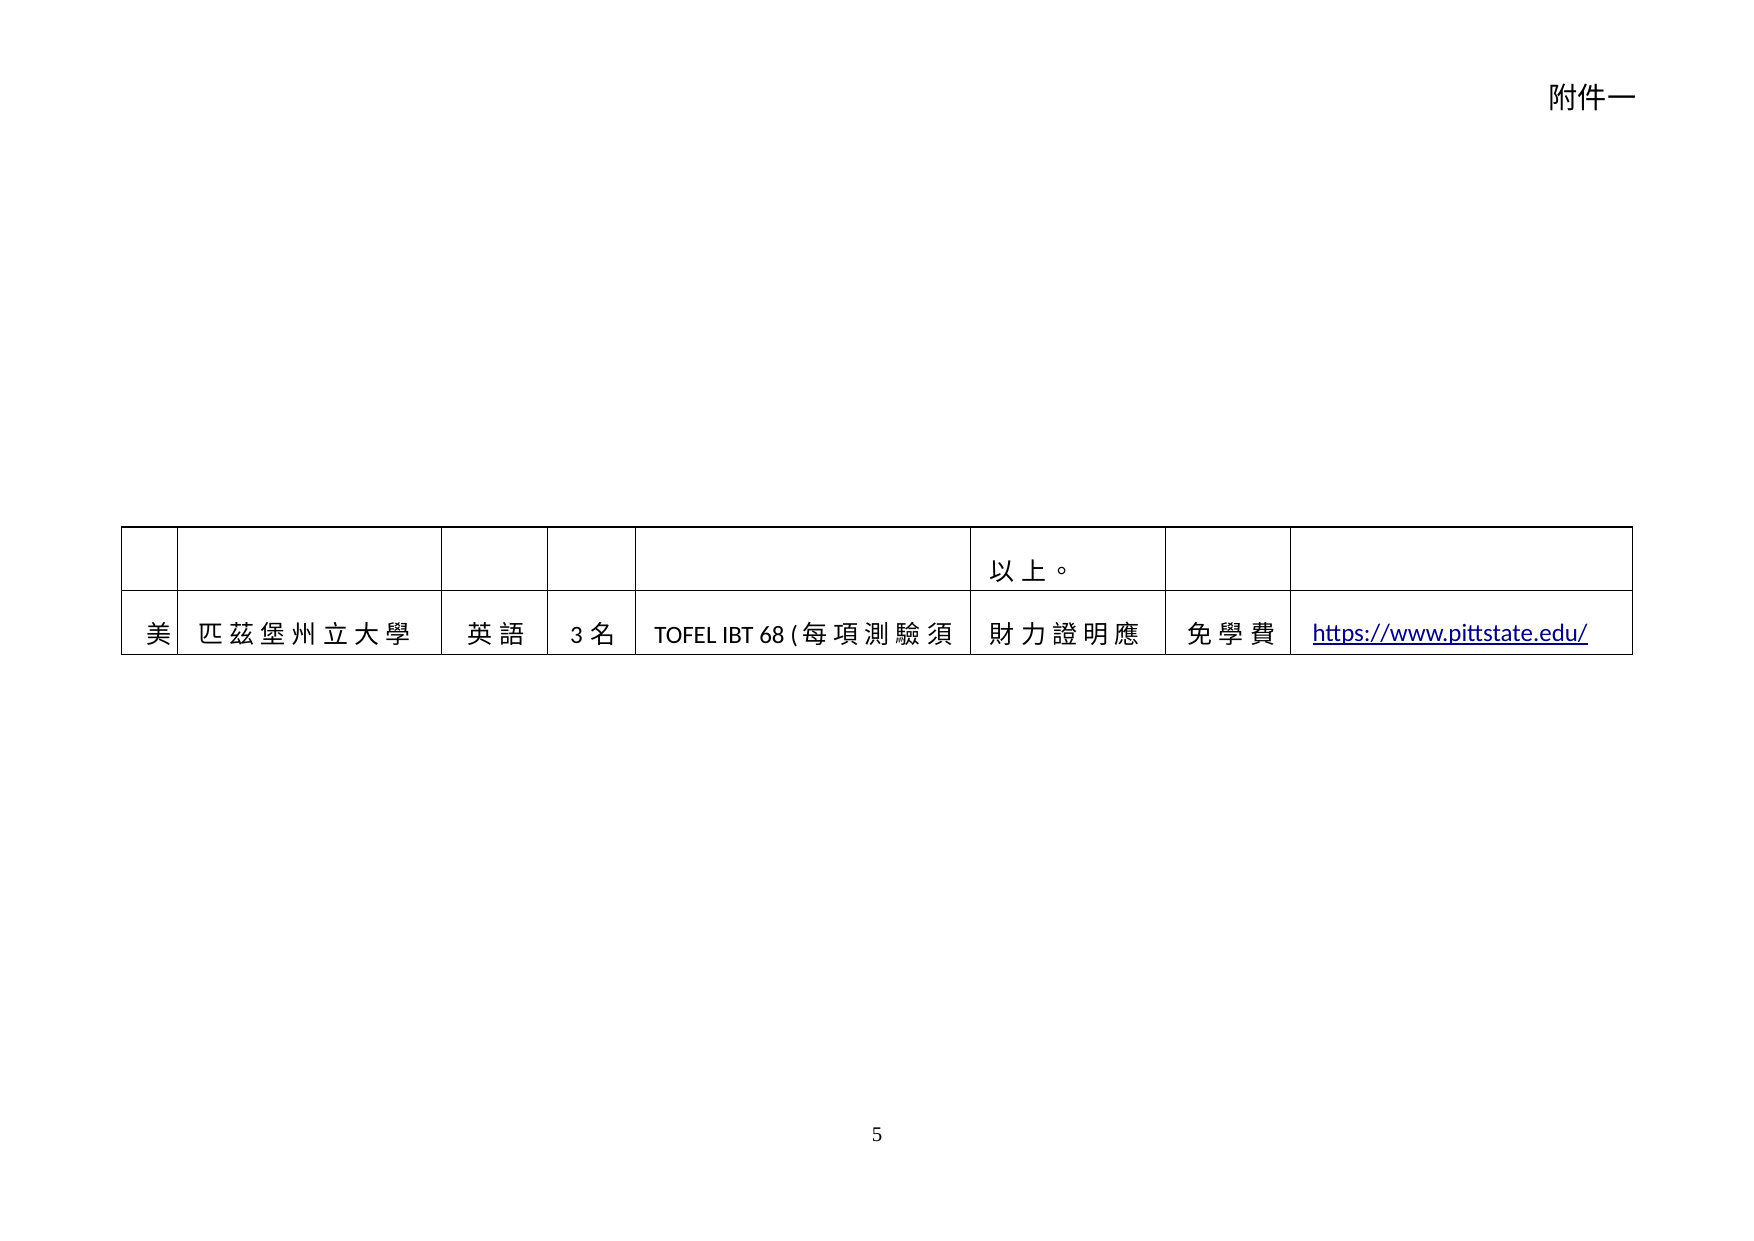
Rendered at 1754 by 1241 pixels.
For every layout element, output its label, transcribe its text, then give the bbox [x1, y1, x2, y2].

table_cell [1166, 528, 1290, 590]
table_cell 英語 [442, 591, 547, 653]
table_cell 以上。 [971, 528, 1165, 590]
table_cell 匹茲堡州立大學 [178, 591, 441, 653]
table_cell 美 [122, 591, 177, 653]
table_cell [636, 528, 970, 590]
table_cell TOFEL IBT 68 (每項測驗須 [636, 591, 970, 653]
table_cell [178, 528, 441, 590]
table_cell 免學費 [1166, 591, 1290, 653]
table_cell [548, 528, 635, 590]
table_cell [442, 528, 547, 590]
table_cell https://www.pittstate.edu/ [1291, 591, 1632, 653]
table_cell [122, 528, 177, 590]
table_cell 財力證明應 [971, 591, 1165, 653]
table_cell 3名 [548, 591, 635, 653]
table_cell [1291, 528, 1632, 590]
